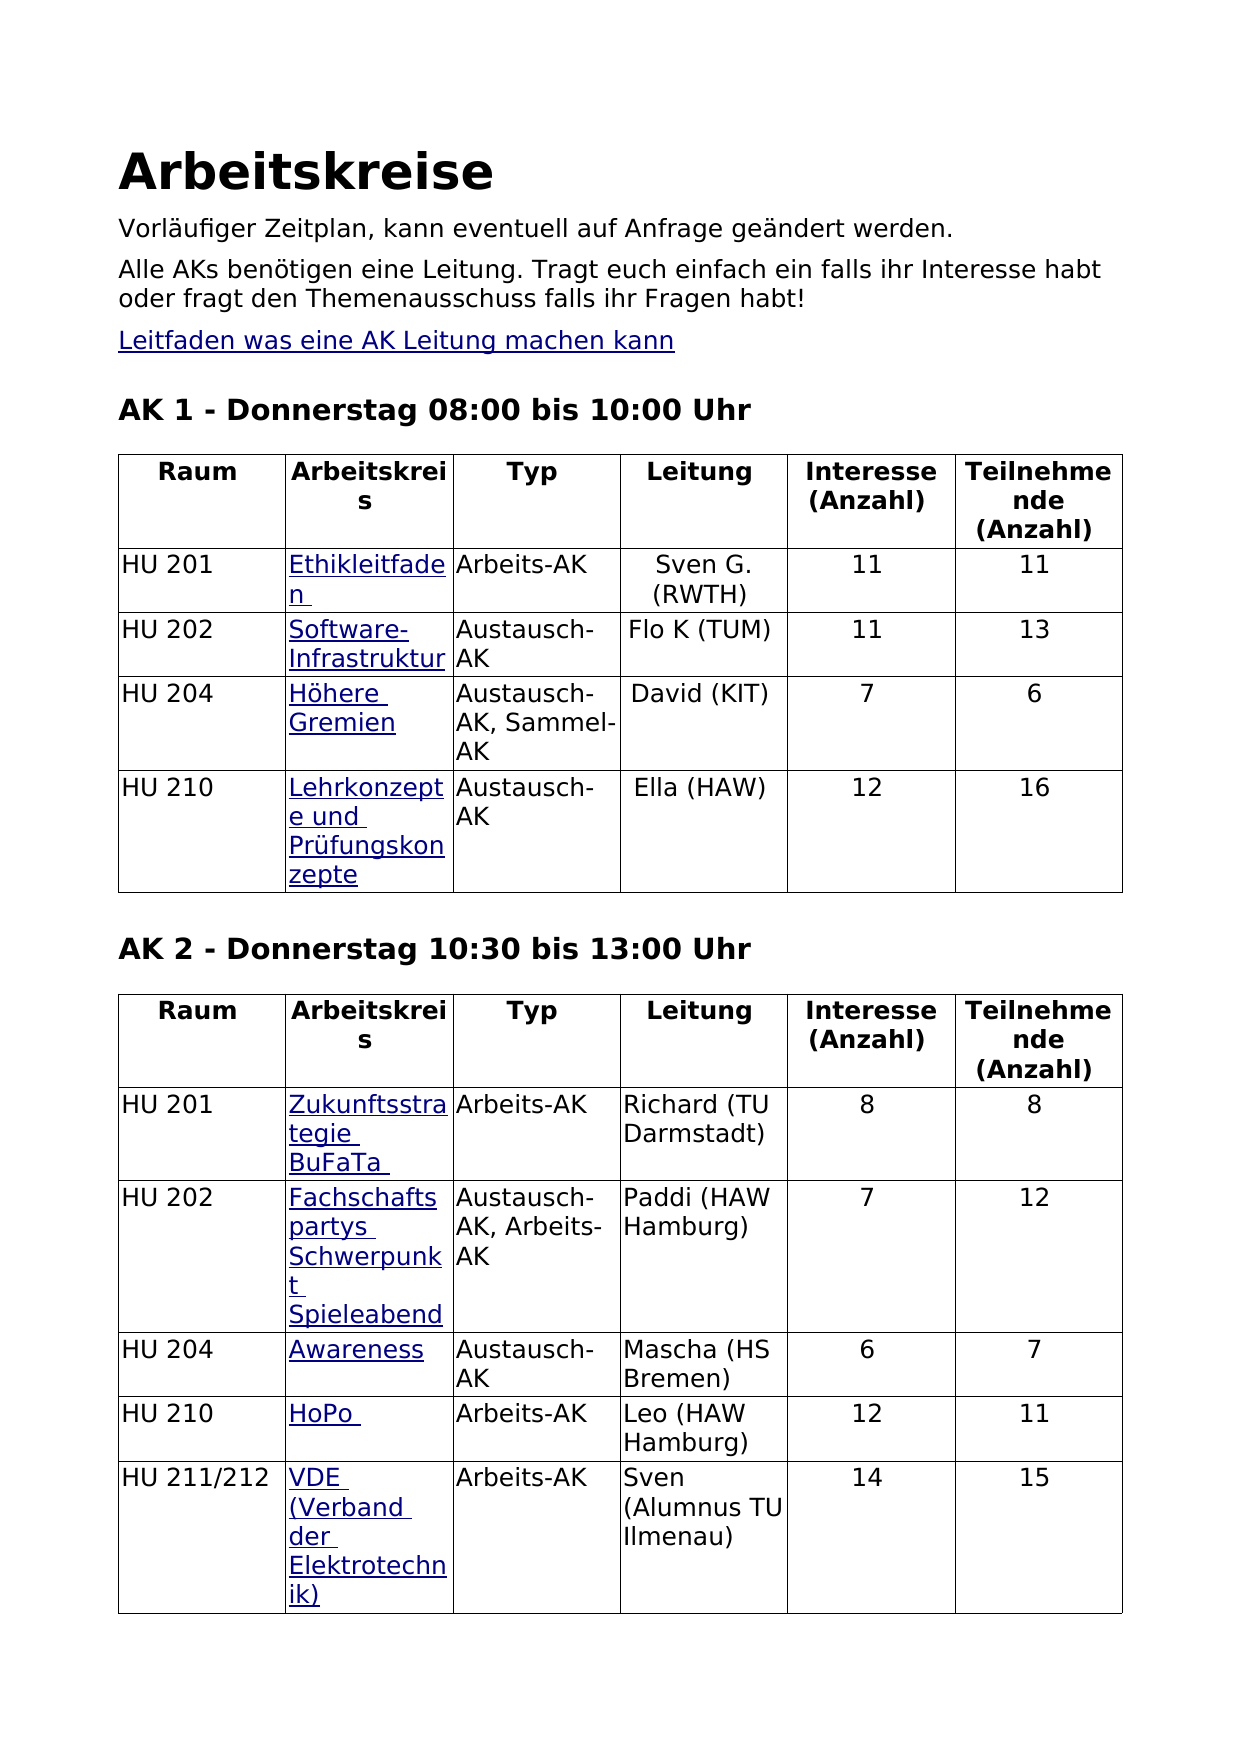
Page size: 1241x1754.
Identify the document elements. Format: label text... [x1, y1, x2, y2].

table_cell HU 211/212 [119, 1462, 285, 1612]
table_cell Austausch-AK [454, 613, 620, 676]
table_cell Arbeits-AK [454, 1397, 620, 1461]
table_cell HU 201 [119, 549, 285, 612]
table_header Typ [454, 455, 620, 548]
table_cell 15 [956, 1462, 1122, 1612]
table_header Raum [119, 455, 285, 548]
table_cell Arbeits-AK [454, 1462, 620, 1612]
table_cell 7 [788, 1181, 955, 1332]
table_header Typ [454, 995, 620, 1087]
table_cell Sven G. (RWTH) [621, 549, 787, 612]
subtitle AK 1 - Donnerstag 08:00 bis 10:00 Uhr [118, 393, 1122, 427]
table_cell Arbeits-AK [454, 549, 620, 612]
table_cell 7 [956, 1333, 1122, 1396]
table_cell 6 [788, 1333, 955, 1396]
table_header Interesse (Anzahl) [788, 455, 955, 548]
table_cell 16 [956, 771, 1122, 892]
table_cell 6 [956, 677, 1122, 770]
table_cell 11 [956, 549, 1122, 612]
table_cell 13 [956, 613, 1122, 676]
table_cell VDE (Verband der Elektrotechnik) [286, 1462, 453, 1612]
table_cell David (KIT) [621, 677, 787, 770]
table_cell Flo K (TUM) [621, 613, 787, 676]
table_cell Austausch-AK, Sammel-AK [454, 677, 620, 770]
text Leitfaden was eine AK Leitung machen kann [118, 326, 1122, 356]
table_cell Austausch-AK [454, 1333, 620, 1396]
table_cell 12 [788, 771, 955, 892]
table_header Leitung [621, 995, 787, 1087]
text Alle AKs benötigen eine Leitung. Tragt euch einfach ein falls ihr Interesse habt oder fragt den Themenausschuss falls ihr Fragen habt! [118, 256, 1122, 314]
table_header Teilnehmende (Anzahl) [956, 455, 1122, 548]
table_cell Sven (Alumnus TU Ilmenau) [621, 1462, 787, 1612]
table_cell 8 [788, 1088, 955, 1180]
table_header Teilnehmende (Anzahl) [956, 995, 1122, 1087]
table_header Raum [119, 995, 285, 1087]
table_cell Arbeits-AK [454, 1088, 620, 1180]
table_cell Austausch-AK [454, 771, 620, 892]
table_cell Ella (HAW) [621, 771, 787, 892]
table_cell 7 [788, 677, 955, 770]
table_cell Awareness [286, 1333, 453, 1396]
table_cell HU 210 [119, 771, 285, 892]
table_cell 11 [788, 613, 955, 676]
table_cell HU 202 [119, 613, 285, 676]
table_header Interesse (Anzahl) [788, 995, 955, 1087]
table_cell Paddi (HAW Hamburg) [621, 1181, 787, 1332]
table_header Arbeitskreis [286, 455, 453, 548]
table_cell Lehrkonzepte und Prüfungskonzepte [286, 771, 453, 892]
table_cell Richard (TU Darmstadt) [621, 1088, 787, 1180]
table_cell Austausch-AK, Arbeits-AK [454, 1181, 620, 1332]
table_cell HU 204 [119, 677, 285, 770]
table_cell Leo (HAW Hamburg) [621, 1397, 787, 1461]
table_cell Software-Infrastruktur [286, 613, 453, 676]
subtitle AK 2 - Donnerstag 10:30 bis 13:00 Uhr [118, 932, 1122, 966]
table_cell Mascha (HS Bremen) [621, 1333, 787, 1396]
table_cell HoPo [286, 1397, 453, 1461]
table_cell Zukunftsstrategie BuFaTa [286, 1088, 453, 1180]
table_cell 11 [788, 549, 955, 612]
table_cell 12 [956, 1181, 1122, 1332]
table_cell 14 [788, 1462, 955, 1612]
table_cell 12 [788, 1397, 955, 1461]
table_cell HU 204 [119, 1333, 285, 1396]
table_cell 8 [956, 1088, 1122, 1180]
table_cell 11 [956, 1397, 1122, 1461]
text Vorläufiger Zeitplan, kann eventuell auf Anfrage geändert werden. [118, 214, 1122, 243]
table_cell Höhere Gremien [286, 677, 453, 770]
table_header Arbeitskreis [286, 995, 453, 1087]
table_cell HU 210 [119, 1397, 285, 1461]
table_cell Fachschaftspartys Schwerpunkt Spieleabend [286, 1181, 453, 1332]
table_cell HU 201 [119, 1088, 285, 1180]
table_cell Ethikleitfaden [286, 549, 453, 612]
table_header Leitung [621, 455, 787, 548]
subtitle Arbeitskreise [118, 143, 1122, 201]
table_cell HU 202 [119, 1181, 285, 1332]
